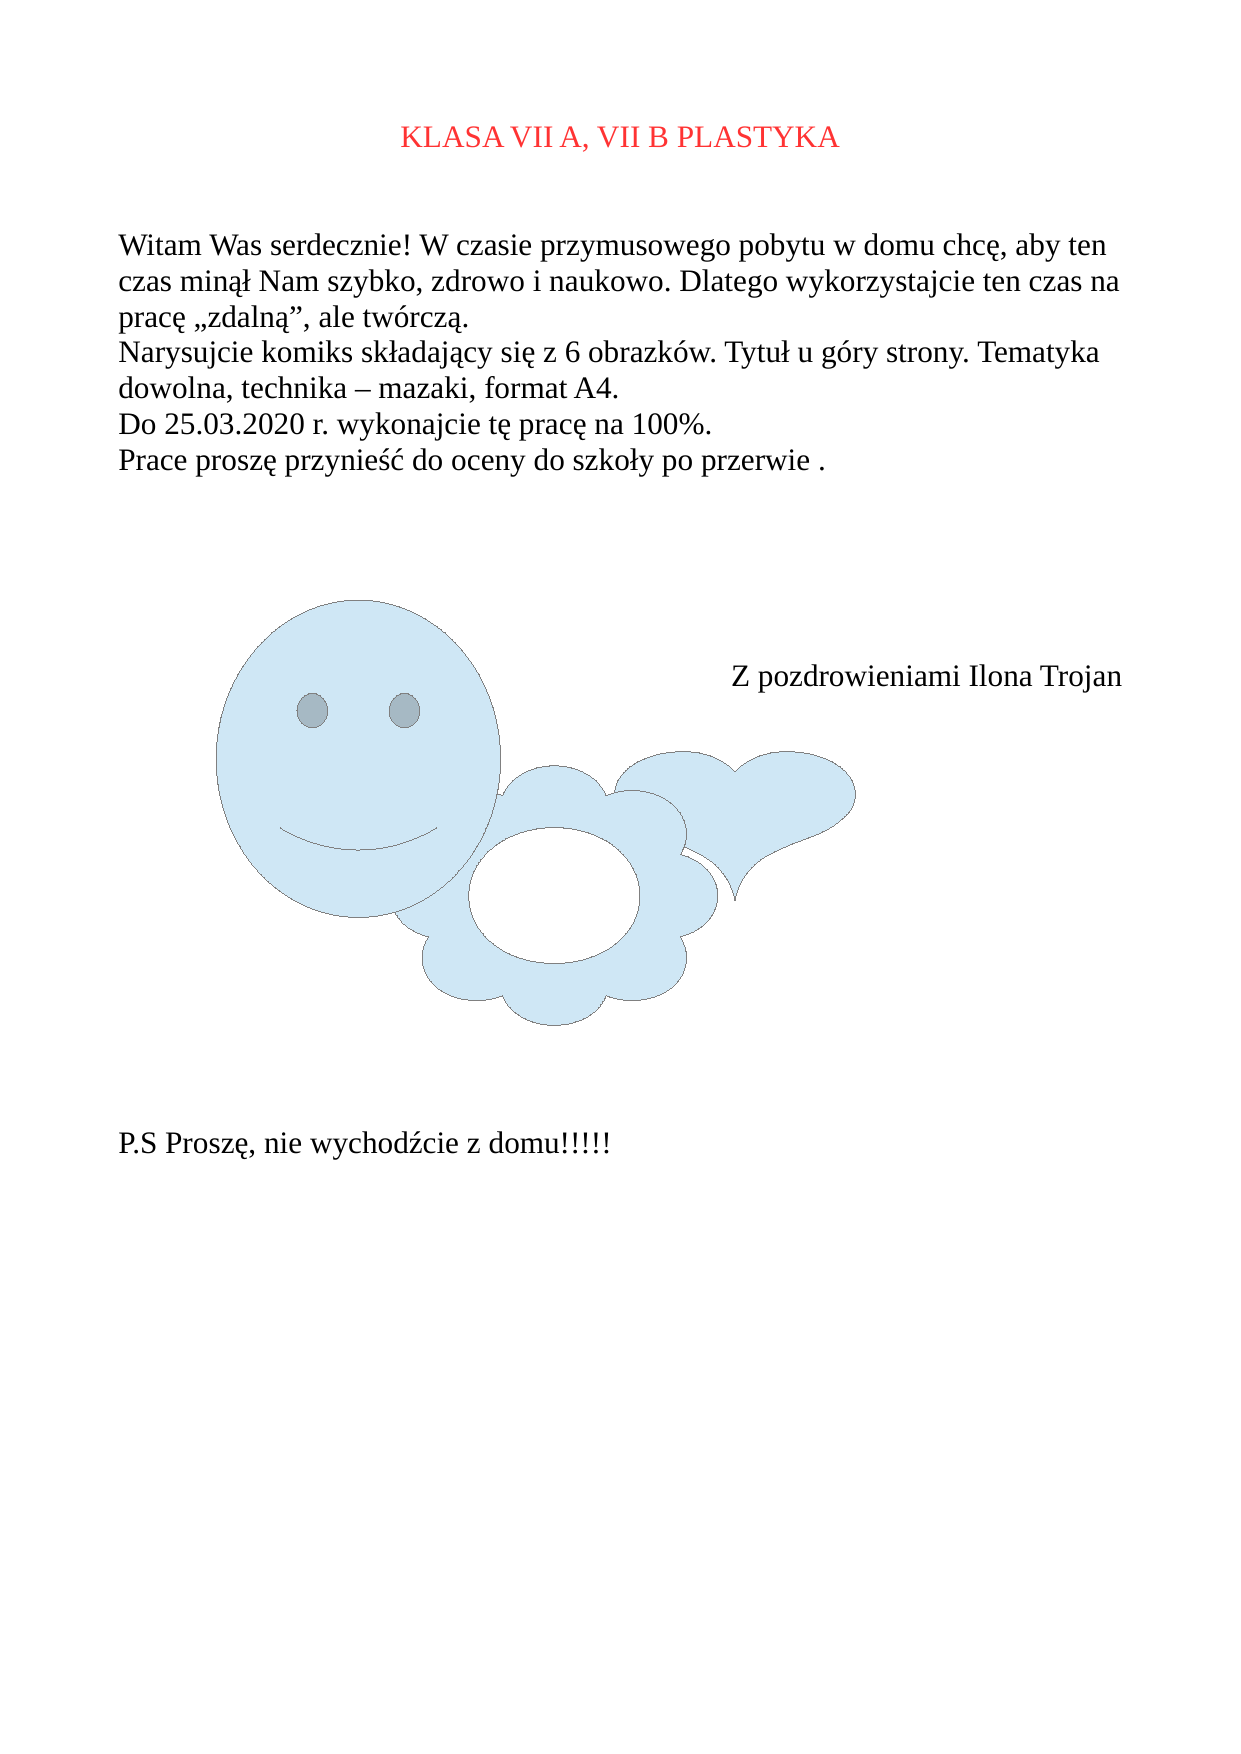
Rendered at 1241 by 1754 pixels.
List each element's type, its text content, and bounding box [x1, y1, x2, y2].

text Z pozdrowieniami Ilona Trojan [469, 657, 1122, 693]
text Narysujcie komiks składający się z 6 obrazków. Tytuł u góry strony. Tematyka dowolna, technika – mazaki, format A4. [118, 334, 1122, 406]
text Do 25.03.2020 r. wykonajcie tę pracę na 100%. [118, 406, 1122, 442]
text Witam Was serdecznie! W czasie przymusowego pobytu w domu chcę, aby ten czas minął Nam szybko, zdrowo i naukowo. Dlatego wykorzystajcie ten czas na pracę „zdalną”, ale twórczą. [118, 226, 1122, 334]
text Prace proszę przynieść do oceny do szkoły po przerwie . [118, 442, 1122, 477]
text P.S Proszę, nie wychodźcie z domu!!!!! [118, 1124, 1122, 1160]
text [118, 657, 248, 693]
text KLASA VII A, VII B PLASTYKA [118, 118, 1122, 154]
